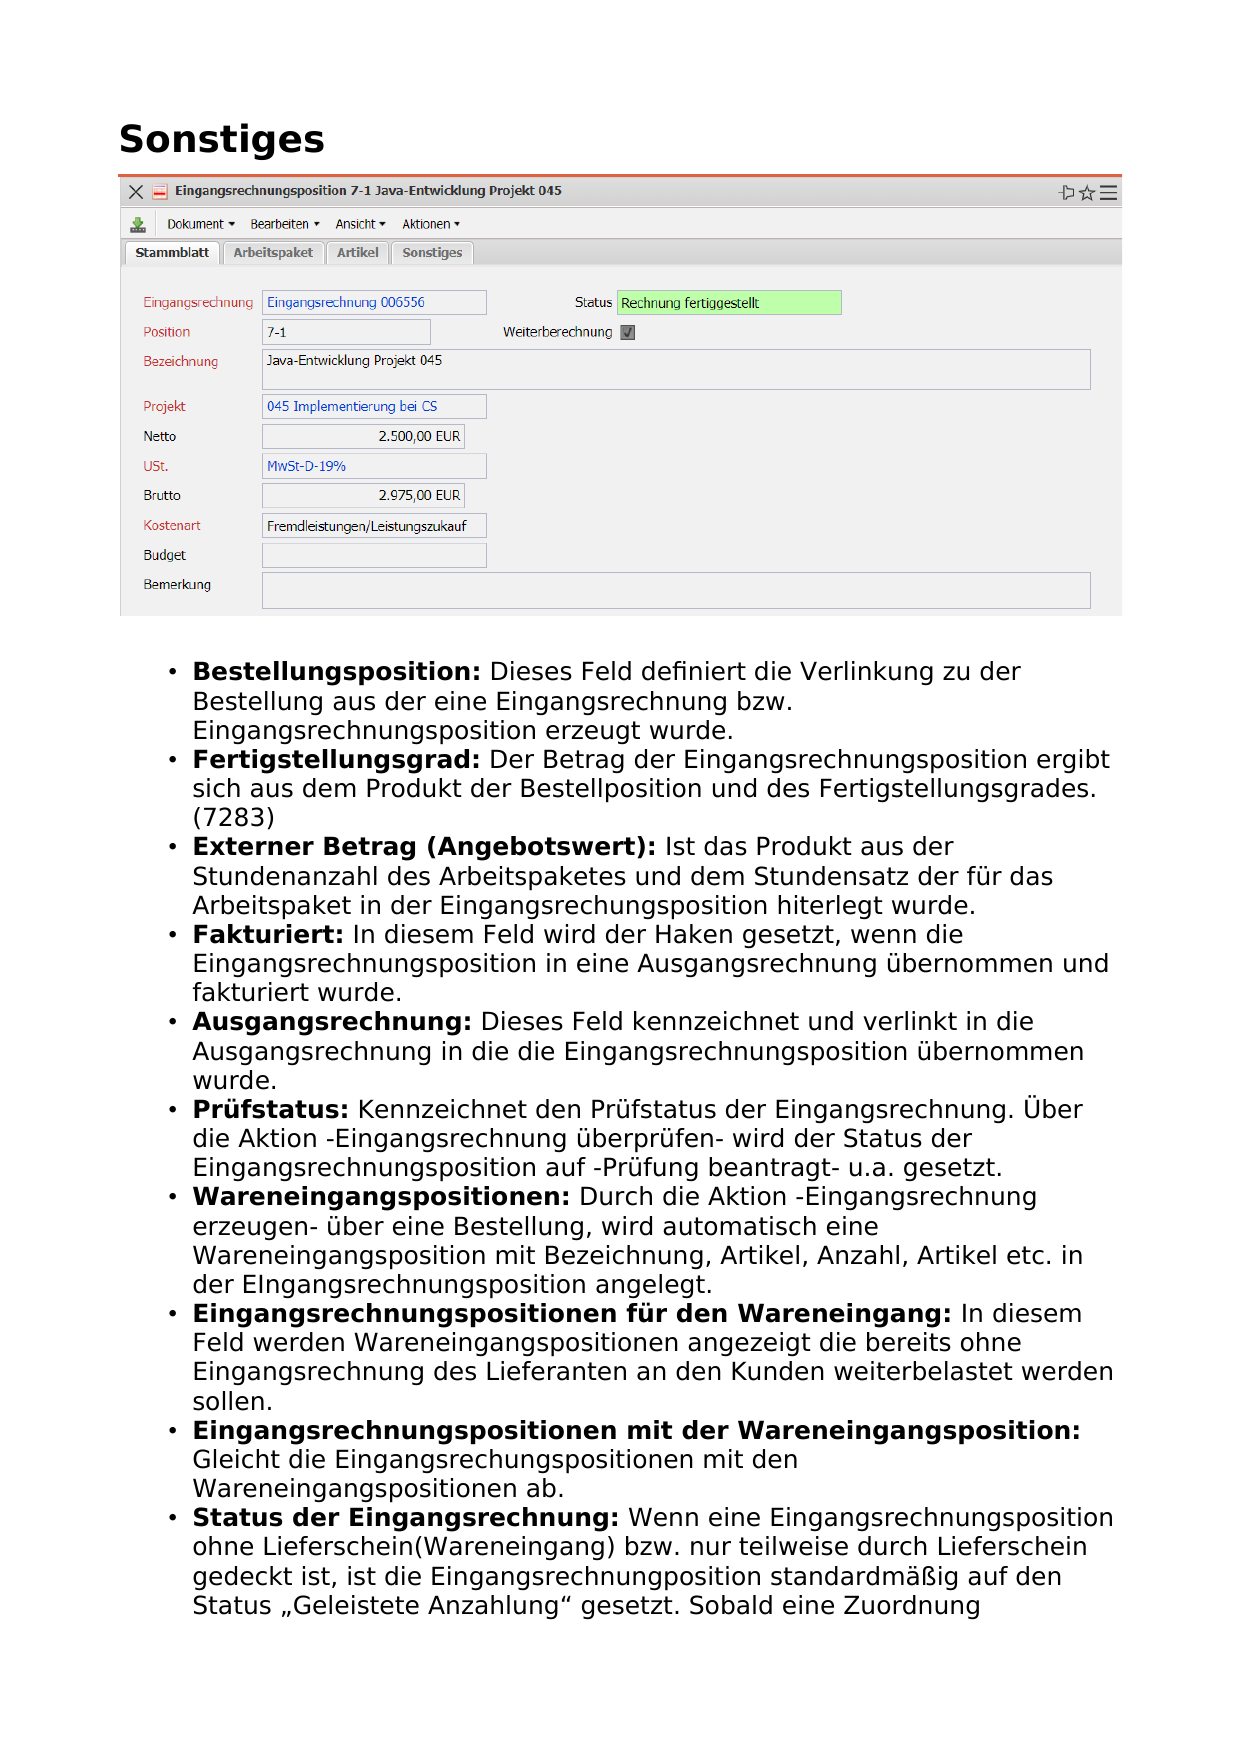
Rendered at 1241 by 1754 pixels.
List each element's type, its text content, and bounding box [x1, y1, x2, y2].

list Externer Betrag (Angebotswert): Ist das Produkt aus der Stundenanzahl des Arbeitspaketes und dem Stundensatz der für das Arbeitspaket in der Eingangsrechungsposition hiterlegt wurde. [177, 832, 1122, 920]
list Bestellungsposition: Dieses Feld definiert die Verlinkung zu der Bestellung aus der eine Eingangsrechnung bzw. Eingangsrechnungsposition erzeugt wurde. [177, 657, 1122, 745]
list Fertigstellungsgrad: Der Betrag der Eingangsrechnungsposition ergibt sich aus dem Produkt der Bestellposition und des Fertigstellungsgrades. (7283) [177, 745, 1122, 832]
list Ausgangsrechnung: Dieses Feld kennzeichnet und verlinkt in die Ausgangsrechnung in die die Eingangsrechnungsposition übernommen wurde. [177, 1007, 1122, 1095]
list Wareneingangspositionen: Durch die Aktion -Eingangsrechnung erzeugen- über eine Bestellung, wird automatisch eine Wareneingangsposition mit Bezeichnung, Artikel, Anzahl, Artikel etc. in der EIngangsrechnungsposition angelegt. [177, 1182, 1122, 1299]
subtitle Sonstiges [118, 118, 1122, 162]
list Eingangsrechnungspositionen mit der Wareneingangsposition: Gleicht die Eingangsrechungspositionen mit den Wareneingangspositionen ab. [177, 1416, 1122, 1503]
picture [118, 174, 1123, 616]
list Eingangsrechnungspositionen für den Wareneingang: In diesem Feld werden Wareneingangspositionen angezeigt die bereits ohne Eingangsrechnung des Lieferanten an den Kunden weiterbelastet werden sollen. [177, 1299, 1122, 1416]
list Status der Eingangsrechnung: Wenn eine Eingangsrechnungsposition ohne Lieferschein(Wareneingang) bzw. nur teilweise durch Lieferschein gedeckt ist, ist die Eingangsrechnungposition standardmäßig auf den Status „Geleistete Anzahlung“ gesetzt. Sobald eine Zuordnung [177, 1503, 1122, 1620]
list Prüfstatus: Kennzeichnet den Prüfstatus der Eingangsrechnung. Über die Aktion -Eingangsrechnung überprüfen- wird der Status der Eingangsrechnungsposition auf -Prüfung beantragt- u.a. gesetzt. [177, 1095, 1122, 1182]
list Fakturiert: In diesem Feld wird der Haken gesetzt, wenn die Eingangsrechnungsposition in eine Ausgangsrechnung übernommen und fakturiert wurde. [177, 920, 1122, 1007]
